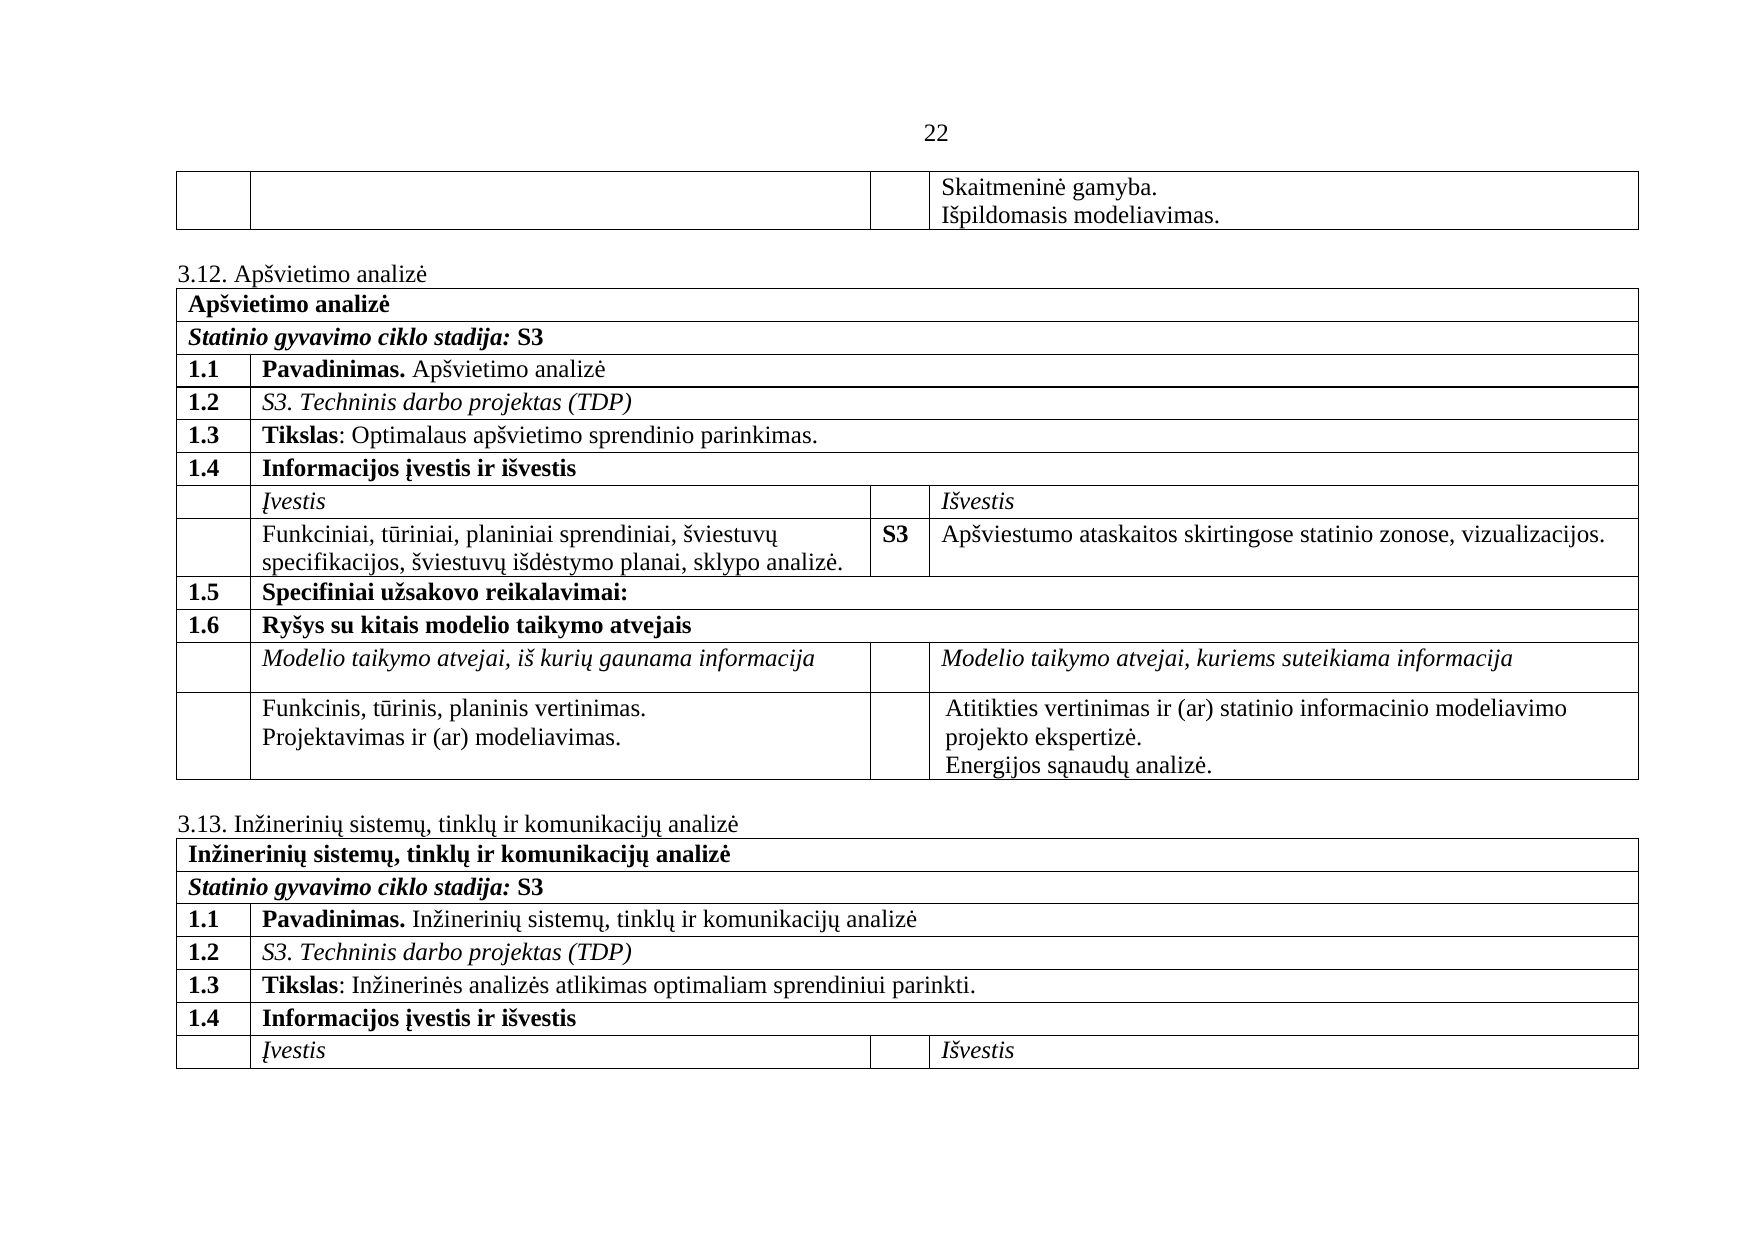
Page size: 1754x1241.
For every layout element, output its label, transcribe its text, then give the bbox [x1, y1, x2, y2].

table_cell Funkcinis, tūrinis, planinis vertinimas. Projektavimas ir (ar) modeliavimas. [251, 693, 870, 779]
table_header Inžinerinių sistemų, tinklų ir komunikacijų analizė [177, 839, 1638, 871]
table_cell Specifiniai užsakovo reikalavimai: [251, 577, 1638, 609]
table_cell Informacijos įvestis ir išvestis [251, 1003, 1638, 1034]
table_cell [251, 172, 870, 229]
table_cell Pavadinimas. Inžinerinių sistemų, tinklų ir komunikacijų analizė [251, 904, 1638, 936]
table_cell [177, 172, 250, 229]
table_cell Atitikties vertinimas ir (ar) statinio informacinio modeliavimo projekto ekspertizė. Energijos sąnaudų analizė. [930, 693, 1638, 779]
table_cell 1.5 [177, 577, 250, 609]
table_cell [177, 1036, 250, 1067]
table_cell Tikslas: Inžinerinės analizės atlikimas optimaliam sprendiniui parinkti. [251, 970, 1638, 1002]
table_cell Įvestis [251, 486, 870, 518]
table_cell [871, 172, 929, 229]
table_cell S3. Techninis darbo projektas (TDP) [251, 937, 1638, 969]
table_cell 1.3 [177, 420, 250, 452]
table_cell [177, 519, 250, 576]
text 3.13. Inžinerinių sistemų, tinklų ir komunikacijų analizė [177, 809, 1695, 838]
table_cell Įvestis [251, 1036, 870, 1067]
table_cell Ryšys su kitais modelio taikymo atvejais [251, 610, 1638, 642]
table_cell Apšviestumo ataskaitos skirtingose statinio zonose, vizualizacijos. [930, 519, 1638, 576]
table_cell S3. Techninis darbo projektas (TDP) [251, 388, 1638, 419]
table_cell Statinio gyvavimo ciklo stadija: S3 [177, 872, 1638, 903]
table_cell Modelio taikymo atvejai, kuriems suteikiama informacija [930, 643, 1638, 692]
table_cell 1.3 [177, 970, 250, 1002]
table_cell Statinio gyvavimo ciklo stadija: S3 [177, 322, 1638, 353]
table_cell [871, 693, 929, 779]
table_cell Tikslas: Optimalaus apšvietimo sprendinio parinkimas. [251, 420, 1638, 452]
table_cell Skaitmeninė gamyba. Išpildomasis modeliavimas. [930, 172, 1638, 229]
table_cell 1.4 [177, 453, 250, 485]
table_cell 1.4 [177, 1003, 250, 1034]
table_header Apšvietimo analizė [177, 289, 1638, 321]
table_cell Išvestis [930, 1036, 1638, 1067]
table_cell 1.1 [177, 904, 250, 936]
table_cell Informacijos įvestis ir išvestis [251, 453, 1638, 485]
table_cell 1.1 [177, 355, 250, 386]
table_cell S3 [871, 519, 929, 576]
table_cell Išvestis [930, 486, 1638, 518]
table_cell [871, 1036, 929, 1067]
table_cell Modelio taikymo atvejai, iš kurių gaunama informacija [251, 643, 870, 692]
table_cell 1.2 [177, 937, 250, 969]
table_cell [177, 486, 250, 518]
text 3.12. Apšvietimo analizė [177, 259, 1695, 288]
table_cell Pavadinimas. Apšvietimo analizė [251, 355, 1638, 386]
table_cell 1.6 [177, 610, 250, 642]
table_cell Funkciniai, tūriniai, planiniai sprendiniai, šviestuvų specifikacijos, šviestuvų išdėstymo planai, sklypo analizė. [251, 519, 870, 576]
table_cell [871, 643, 929, 692]
table_cell [871, 486, 929, 518]
table_cell [177, 693, 250, 779]
table_cell 1.2 [177, 388, 250, 419]
table_cell [177, 643, 250, 692]
